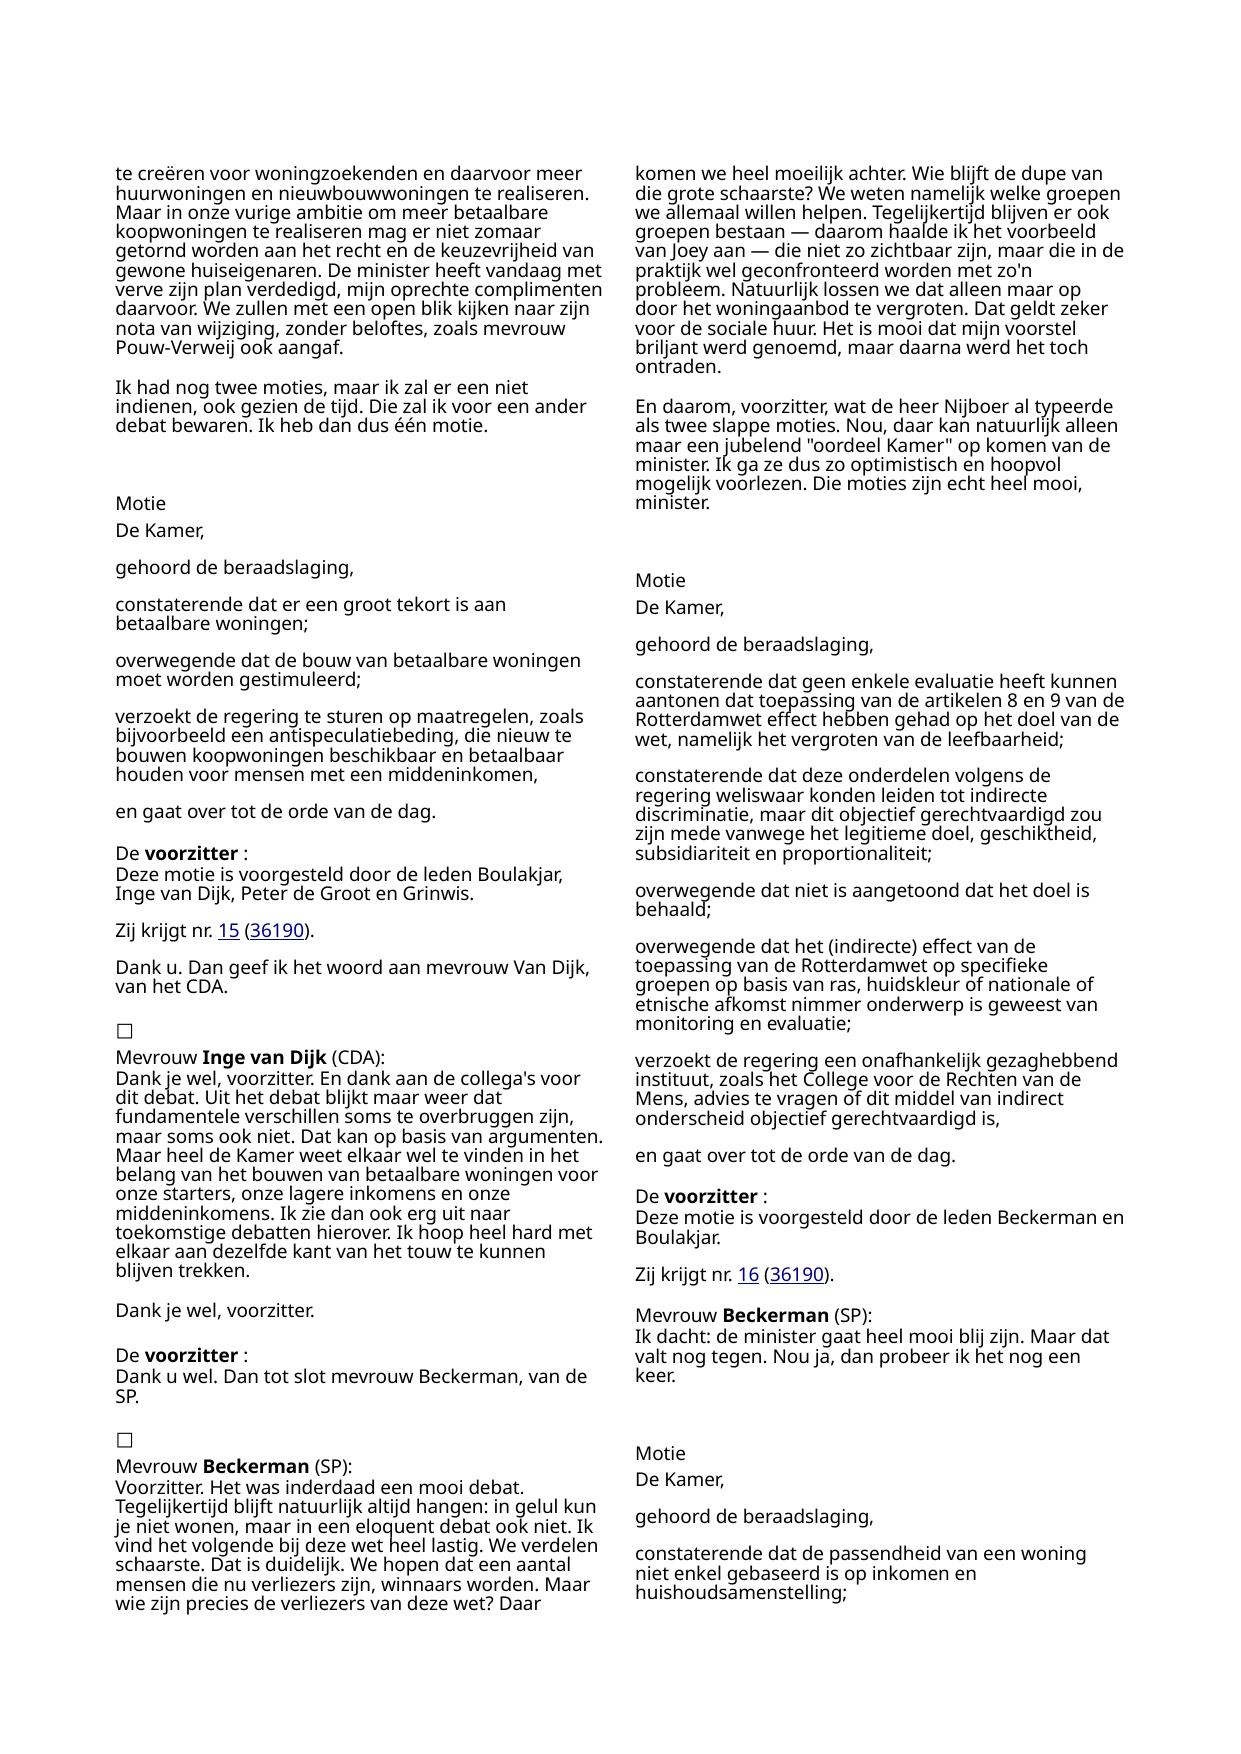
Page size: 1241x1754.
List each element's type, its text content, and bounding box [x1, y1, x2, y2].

text en gaat over tot de orde van de dag. [115, 803, 605, 822]
text Zij krijgt nr. 15 (36190). [115, 922, 605, 941]
text overwegende dat de bouw van betaalbare woningen moet worden gestimuleerd; [115, 652, 605, 690]
text En daarom, voorzitter, wat de heer Nijboer al typeerde als twee slappe moties. Nou, daar kan natuurlijk alleen maar een jubelend "oordeel Kamer" op komen van de minister. Ik ga ze dus zo optimistisch en hoopvol mogelijk voorlezen. Die moties zijn echt heel mooi, minister. [635, 398, 1125, 514]
text Motie [635, 1440, 1125, 1465]
text Voorzitter. Het was inderdaad een mooi debat. Tegelijkertijd blijft natuurlijk altijd hangen: in gelul kun je niet wonen, maar in een eloquent debat ook niet. Ik vind het volgende bij deze wet heel lastig. We verdelen schaarste. Dat is duidelijk. We hopen dat een aantal mensen die nu verliezers zijn, winnaars worden. Maar wie zijn precies de verliezers van deze wet? Daar [115, 1479, 605, 1614]
text De Kamer, [635, 1471, 1125, 1491]
text De voorzitter : [635, 1184, 1125, 1209]
text verzoekt de regering te sturen op maatregelen, zoals bijvoorbeeld een antispeculatiebeding, die nieuw te bouwen koopwoningen beschikbaar en betaalbaar houden voor mensen met een middeninkomen, [115, 708, 605, 785]
text Dank u. Dan geef ik het woord aan mevrouw Van Dijk, van het CDA. [115, 959, 605, 997]
text De Kamer, [635, 599, 1125, 618]
text Dank je wel, voorzitter. En dank aan de collega's voor dit debat. Uit het debat blijkt maar weer dat fundamentele verschillen soms te overbruggen zijn, maar soms ook niet. Dat kan op basis van argumenten. Maar heel de Kamer weet elkaar wel te vinden in het belang van het bouwen van betaalbare woningen voor onze starters, onze lagere inkomens en onze middeninkomens. Ik zie dan ook erg uit naar toekomstige debatten hierover. Ik hoop heel hard met elkaar aan dezelfde kant van het touw te kunnen blijven trekken. [115, 1070, 605, 1282]
text constaterende dat er een groot tekort is aan betaalbare woningen; [115, 596, 605, 634]
text overwegende dat het (indirecte) effect van de toepassing van de Rotterdamwet op specifieke groepen op basis van ras, huidskleur of nationale of etnische afkomst nimmer onderwerp is geweest van monitoring en evaluatie; [635, 938, 1125, 1034]
text De voorzitter : [115, 840, 605, 866]
text Deze motie is voorgesteld door de leden Beckerman en Boulakjar. [635, 1209, 1125, 1248]
text constaterende dat deze onderdelen volgens de regering weliswaar konden leiden tot indirecte discriminatie, maar dit objectief gerechtvaardigd zou zijn mede vanwege het legitieme doel, geschiktheid, subsidiariteit en proportionaliteit; [635, 767, 1125, 864]
text gehoord de beraadslaging, [635, 1508, 1125, 1528]
text Ik had nog twee moties, maar ik zal er een niet indienen, ook gezien de tijd. Die zal ik voor een ander debat bewaren. Ik heb dan dus één motie. [115, 379, 605, 437]
text Motie [635, 567, 1125, 593]
text Dank je wel, voorzitter. [115, 1302, 605, 1322]
text Deze motie is voorgesteld door de leden Boulakjar, Inge van Dijk, Peter de Groot en Grinwis. [115, 866, 605, 904]
text te creëren voor woningzoekenden en daarvoor meer huurwoningen en nieuwbouwwoningen te realiseren. Maar in onze vurige ambitie om meer betaalbare koopwoningen te realiseren mag er niet zomaar getornd worden aan het recht en de keuzevrijheid van gewone huiseigenaren. De minister heeft vandaag met verve zijn plan verdedigd, mijn oprechte complimenten daarvoor. We zullen met een open blik kijken naar zijn nota van wijziging, zonder beloftes, zoals mevrouw Pouw-Verweij ook aangaf. [115, 165, 605, 358]
text gehoord de beraadslaging, [635, 636, 1125, 655]
text verzoekt de regering een onafhankelijk gezaghebbend instituut, zoals het College voor de Rechten van de Mens, advies te vragen of dit middel van indirect onderscheid objectief gerechtvaardigd is, [635, 1052, 1125, 1129]
text ⬜ [115, 1018, 605, 1044]
text Dank u wel. Dan tot slot mevrouw Beckerman, van de SP. [115, 1368, 605, 1407]
text Mevrouw Beckerman (SP): [115, 1453, 605, 1479]
text Zij krijgt nr. 16 (36190). [635, 1266, 1125, 1285]
text en gaat over tot de orde van de dag. [635, 1147, 1125, 1166]
text Motie [115, 490, 605, 516]
text ⬜ [115, 1428, 605, 1453]
text komen we heel moeilijk achter. Wie blijft de dupe van die grote schaarste? We weten namelijk welke groepen we allemaal willen helpen. Tegelijkertijd blijven er ook groepen bestaan — daarom haalde ik het voorbeeld van Joey aan — die niet zo zichtbaar zijn, maar die in de praktijk wel geconfronteerd worden met zo'n probleem. Natuurlijk lossen we dat alleen maar op door het woningaanbod te vergroten. Dat geldt zeker voor de sociale huur. Het is mooi dat mijn voorstel briljant werd genoemd, maar daarna werd het toch ontraden. [635, 165, 1125, 377]
text Ik dacht: de minister gaat heel mooi blij zijn. Maar dat valt nog tegen. Nou ja, dan probeer ik het nog een keer. [635, 1328, 1125, 1386]
text overwegende dat niet is aangetoond dat het doel is behaald; [635, 882, 1125, 920]
text constaterende dat geen enkele evaluatie heeft kunnen aantonen dat toepassing van de artikelen 8 en 9 van de Rotterdamwet effect hebben gehad op het doel van de wet, namelijk het vergroten van de leefbaarheid; [635, 673, 1125, 750]
text Mevrouw Inge van Dijk (CDA): [115, 1044, 605, 1070]
text constaterende dat de passendheid van een woning niet enkel gebaseerd is op inkomen en huishoudsamenstelling; [635, 1545, 1125, 1603]
text De Kamer, [115, 522, 605, 541]
text gehoord de beraadslaging, [115, 559, 605, 578]
text Mevrouw Beckerman (SP): [635, 1303, 1125, 1328]
text De voorzitter : [115, 1343, 605, 1368]
